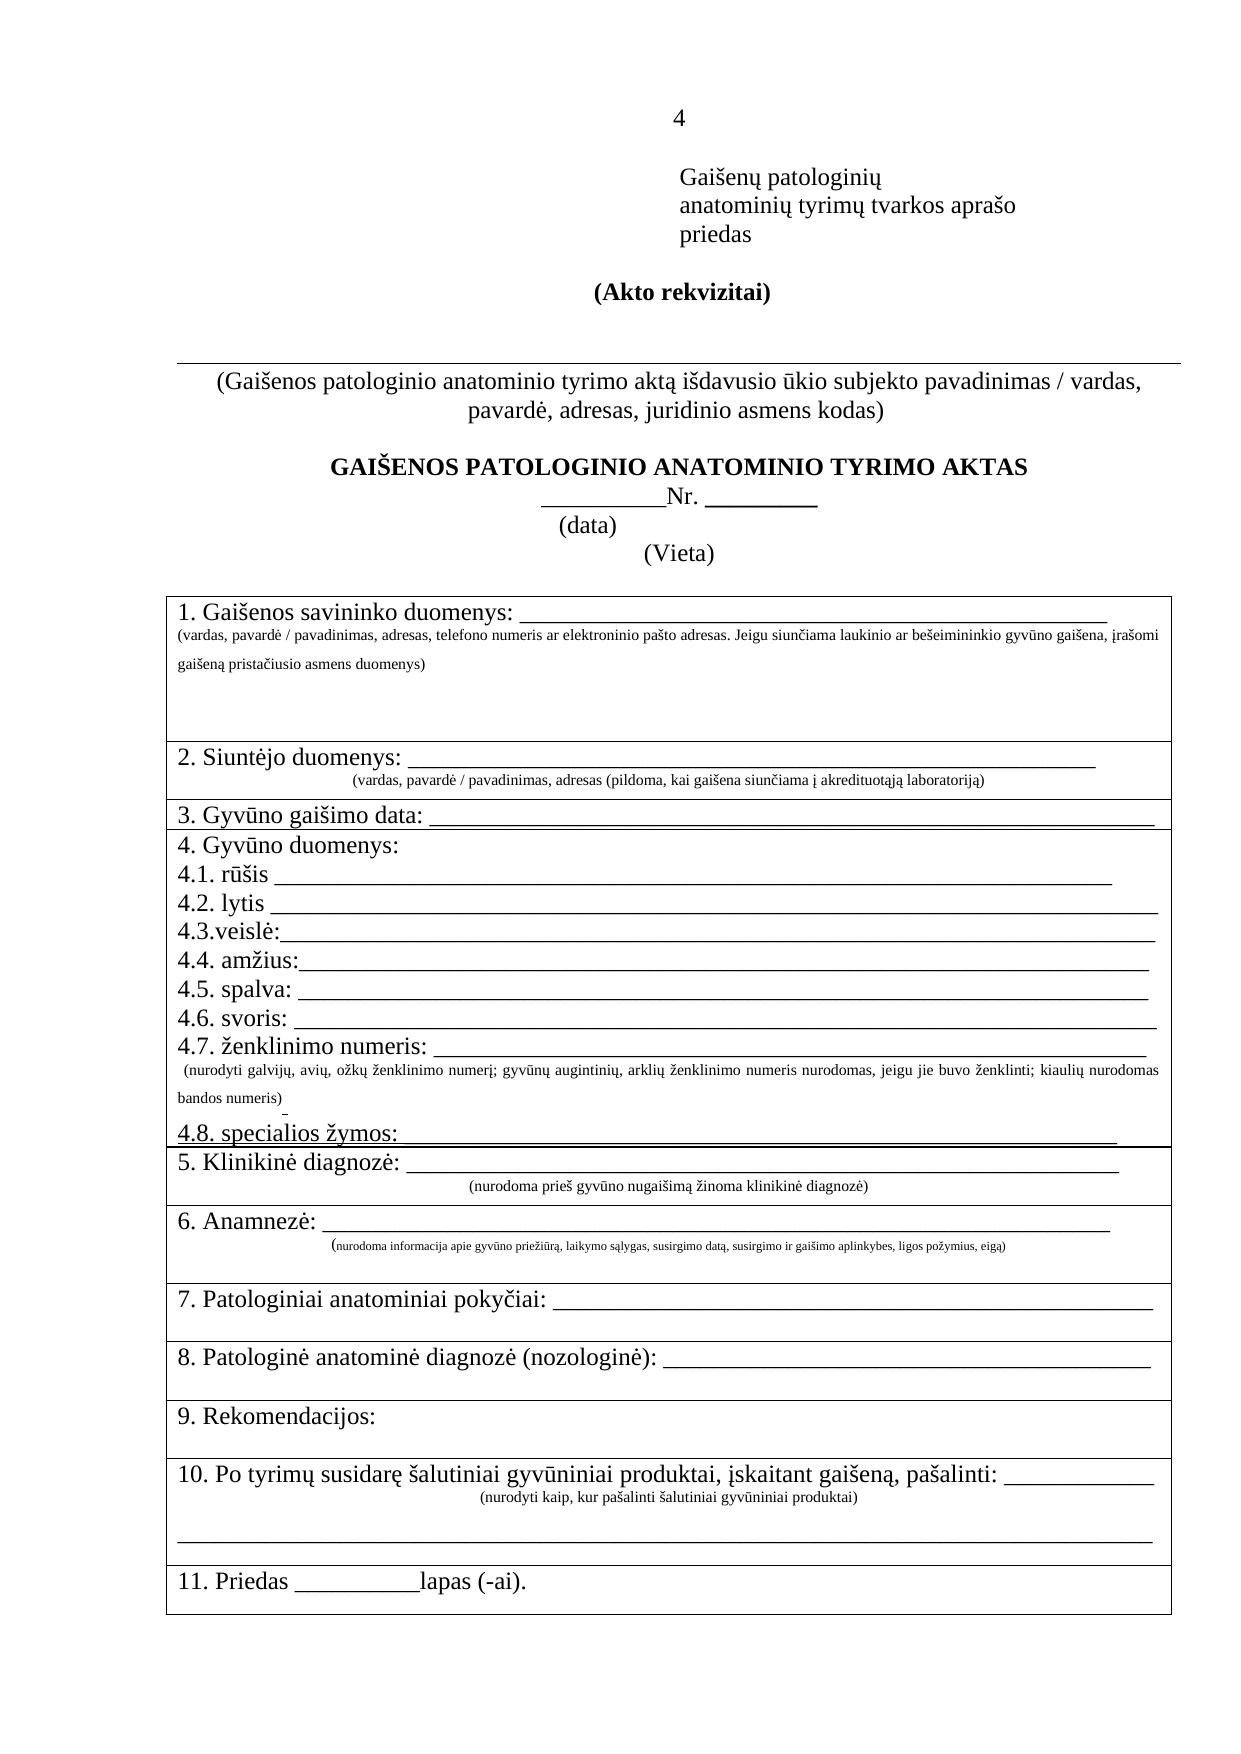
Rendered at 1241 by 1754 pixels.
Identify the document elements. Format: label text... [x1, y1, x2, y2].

text (data) [177, 510, 1181, 538]
table_cell 2. Siuntėjo duomenys: _______________________________________________________ (vardas, pavardė / pavadinimas, adresas (pildoma, kai gaišena siunčiama į akredituotąją laboratoriją) [167, 742, 1171, 799]
table_cell 7. Patologiniai anatominiai pokyčiai: ________________________________________________ [167, 1284, 1171, 1341]
text priedas [679, 219, 1181, 248]
text (Akto rekvizitai) [177, 277, 1181, 305]
table_cell 9. Rekomendacijos: [167, 1401, 1171, 1458]
table_cell 11. Priedas __________lapas (-ai). [167, 1566, 1171, 1614]
table_cell 5. Klinikinė diagnozė: _________________________________________________________ (nurodoma prieš gyvūno nugaišimą žinoma klinikinė diagnozė) [167, 1148, 1171, 1205]
text GAIŠENOS PATOLOGINIO ANATOMINIO TYRIMO AKTAS [177, 452, 1181, 481]
text Gaišenų patologinių [679, 162, 1181, 190]
text __________Nr. _________ [177, 481, 1181, 510]
text (Vieta) [177, 538, 1181, 567]
table_cell 6. Anamnezė: _______________________________________________________________ (nurodoma informacija apie gyvūno priežiūrą, laikymo sąlygas, susirgimo datą, susirgimo ir gaišimo aplinkybes, ligos požymius, eigą) [167, 1206, 1171, 1283]
table_cell 4. Gyvūno duomenys: 4.1. rūšis ___________________________________________________________________ 4.2. lytis _______________________________________________________________________ 4.3.veislė:______________________________________________________________________ 4.4. amžius:____________________________________________________________________ 4.5. spalva: ____________________________________________________________________ 4.6. svoris: _____________________________________________________________________ 4.7. ženklinimo numeris: _________________________________________________________ (nurodyti galvijų, avių, ožkų ženklinimo numerį; gyvūnų augintinių, arklių ženklinimo numeris nurodomas, jeigu jie buvo ženklinti; kiaulių nurodomas bandos numeris) 4.8. specialios žymos: _________________________________________________________ [167, 830, 1171, 1146]
table_cell 3. Gyvūno gaišimo data: __________________________________________________________ [167, 800, 1171, 829]
table_header 1. Gaišenos savininko duomenys: _______________________________________________ (vardas, pavardė / pavadinimas, adresas, telefono numeris ar elektroninio pašto adresas. Jeigu siunčiama laukinio ar bešeimininkio gyvūno gaišena, įrašomi gaišeną pristačiusio asmens duomenys) [167, 597, 1171, 741]
table_cell 10. Po tyrimų susidarę šalutiniai gyvūniniai produktai, įskaitant gaišeną, pašalinti: ____________ (nurodyti kaip, kur pašalinti šalutiniai gyvūniniai produktai) ______________________________________________________________________________ [167, 1459, 1171, 1565]
table_cell 8. Patologinė anatominė diagnozė (nozologinė): _______________________________________ [167, 1342, 1171, 1400]
text (Gaišenos patologinio anatominio tyrimo aktą išdavusio ūkio subjekto pavadinimas / vardas, pavardė, adresas, juridinio asmens kodas) [177, 364, 1181, 423]
text anatominių tyrimų tvarkos aprašo [679, 190, 1181, 219]
